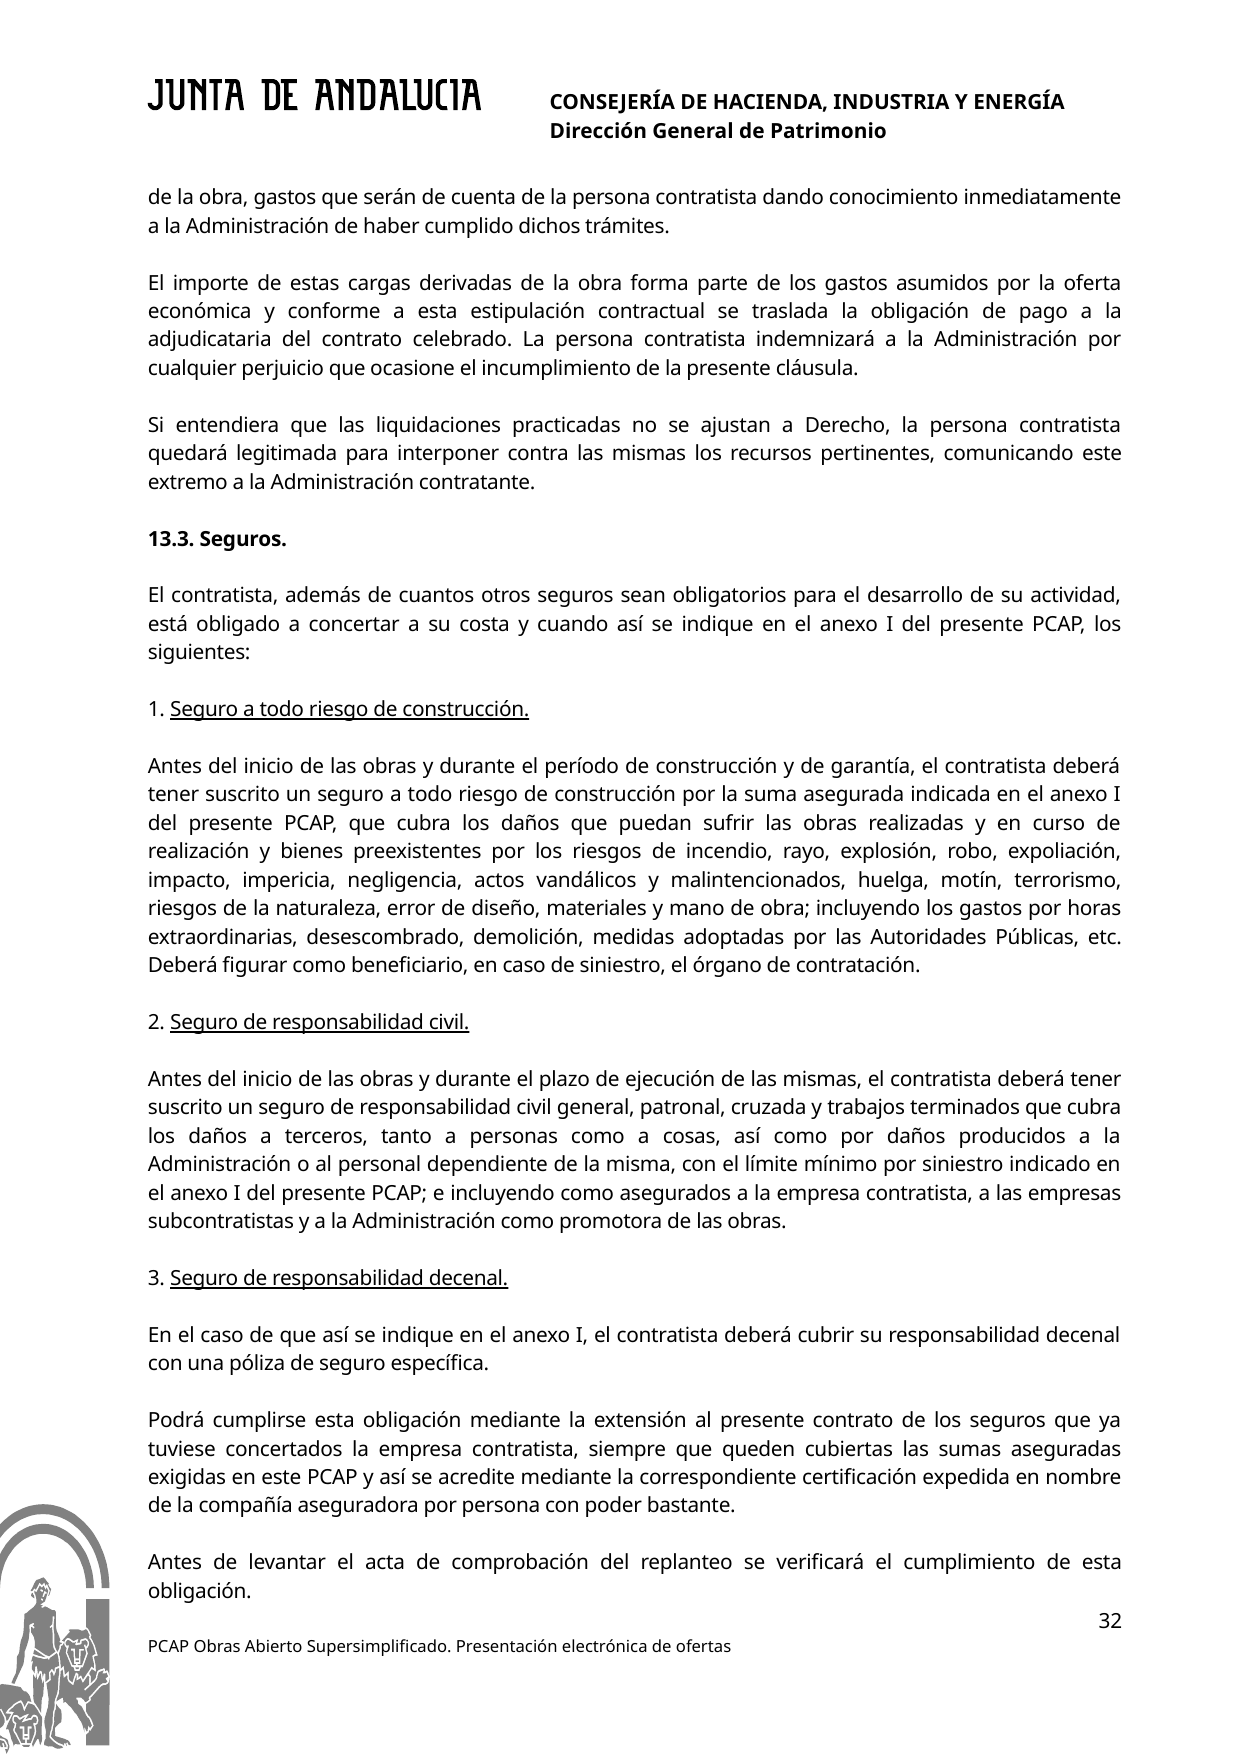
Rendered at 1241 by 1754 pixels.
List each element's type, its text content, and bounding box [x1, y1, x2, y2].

text 13.3. Seguros. [148, 524, 1122, 552]
text 3. Seguro de responsabilidad decenal. [148, 1263, 1122, 1291]
text de la obra, gastos que serán de cuenta de la persona contratista dando conocimiento inmediatamente a la Administración de haber cumplido dichos trámites. [148, 182, 1122, 239]
text En el caso de que así se indique en el anexo I, el contratista deberá cubrir su responsabilidad decenal con una póliza de seguro específica. [148, 1320, 1122, 1377]
text 1. Seguro a todo riesgo de construcción. [148, 694, 1122, 723]
text Antes de levantar el acta de comprobación del replanteo se verificará el cumplimiento de esta obligación. [148, 1547, 1122, 1604]
text Podrá cumplirse esta obligación mediante la extensión al presente contrato de los seguros que ya tuviese concertados la empresa contratista, siempre que queden cubiertas las sumas aseguradas exigidas en este PCAP y así se acredite mediante la correspondiente certificación expedida en nombre de la compañía aseguradora por persona con poder bastante. [148, 1405, 1122, 1519]
text 2. Seguro de responsabilidad civil. [148, 1007, 1122, 1036]
text El importe de estas cargas derivadas de la obra forma parte de los gastos asumidos por la oferta económica y conforme a esta estipulación contractual se traslada la obligación de pago a la adjudicataria del contrato celebrado. La persona contratista indemnizará a la Administración por cualquier perjuicio que ocasione el incumplimiento de la presente cláusula. [148, 268, 1122, 381]
text El contratista, además de cuantos otros seguros sean obligatorios para el desarrollo de su actividad, está obligado a concertar a su costa y cuando así se indique en el anexo I del presente PCAP, los siguientes: [148, 581, 1122, 666]
text Antes del inicio de las obras y durante el período de construcción y de garantía, el contratista deberá tener suscrito un seguro a todo riesgo de construcción por la suma asegurada indicada en el anexo I del presente PCAP, que cubra los daños que puedan sufrir las obras realizadas y en curso de realización y bienes preexistentes por los riesgos de incendio, rayo, explosión, robo, expoliación, impacto, impericia, negligencia, actos vandálicos y malintencionados, huelga, motín, terrorismo, riesgos de la naturaleza, error de diseño, materiales y mano de obra; incluyendo los gastos por horas extraordinarias, desescombrado, demolición, medidas adoptadas por las Autoridades Públicas, etc. Deberá figurar como beneficiario, en caso de siniestro, el órgano de contratación. [148, 751, 1122, 979]
text Antes del inicio de las obras y durante el plazo de ejecución de las mismas, el contratista deberá tener suscrito un seguro de responsabilidad civil general, patronal, cruzada y trabajos terminados que cubra los daños a terceros, tanto a personas como a cosas, así como por daños producidos a la Administración o al personal dependiente de la misma, con el límite mínimo por siniestro indicado en el anexo I del presente PCAP; e incluyendo como asegurados a la empresa contratista, a las empresas subcontratistas y a la Administración como promotora de las obras. [148, 1064, 1122, 1234]
text Si entendiera que las liquidaciones practicadas no se ajustan a Derecho, la persona contratista quedará legitimada para interponer contra las mismas los recursos pertinentes, comunicando este extremo a la Administración contratante. [148, 410, 1122, 495]
